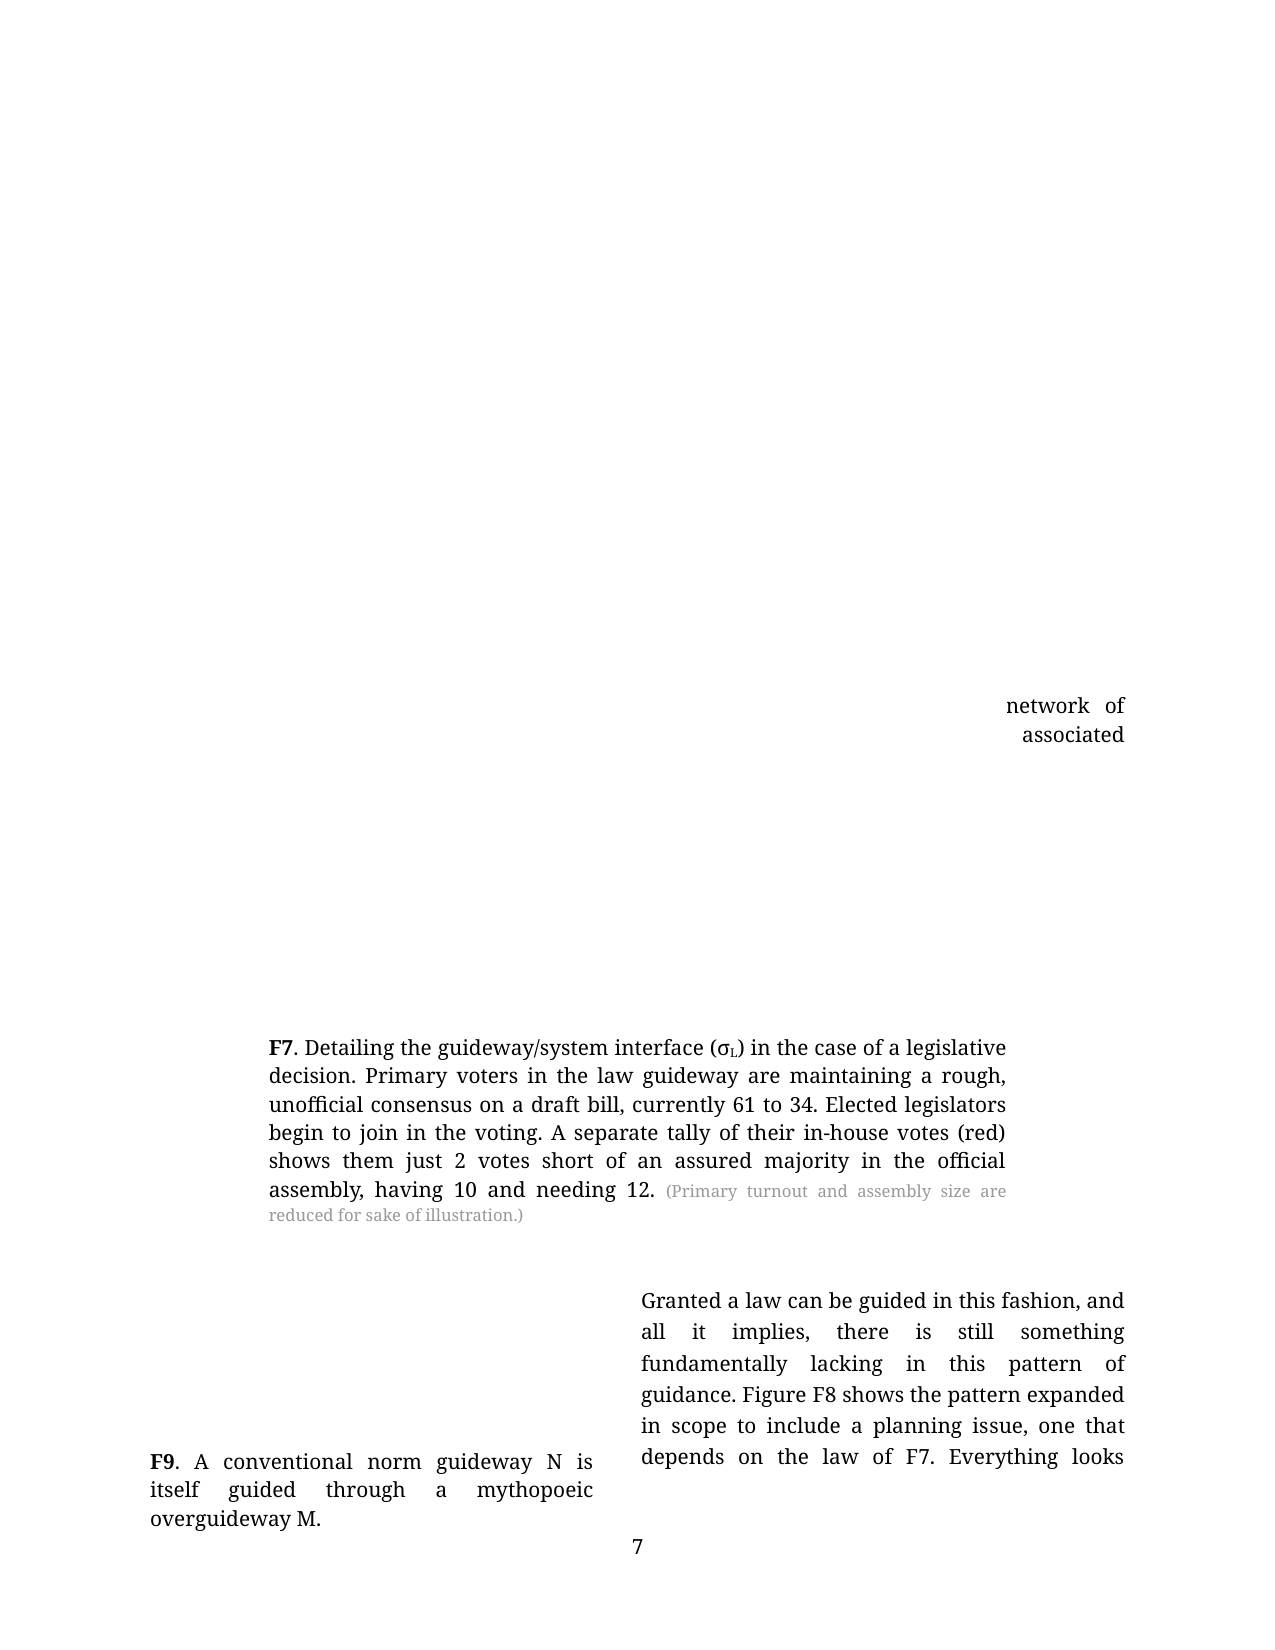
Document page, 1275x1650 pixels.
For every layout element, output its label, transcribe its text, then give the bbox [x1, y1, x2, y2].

text Granted a law can be guided in this fashion, and all it implies, there is still something fundamentally lack­ing in this pattern of guidance. Figure F8 shows the pattern expanded in scope to include a planning is­sue, one that depends on the law of F7. Everything looks [593, 1255, 1125, 1471]
text F7. Detailing the guideway/system interface (σL) in the case of a legislative de­cision. Primary voters in the law guideway are maintaining a rough, unofficial consensus on a draft bill, currently 61 to 34. Elected legislators begin to join in the voting. A separate tally of their in-house votes (red) shows them just 2 votes short of an assured majority in the official assembly, having 10 and needing 12. (Primary turnout and assembly size are reduced for sake of illustration.) [268, 156, 1007, 1226]
text F9. A conventional norm guideway N is itself guided through a mythopoeic overguideway M. [150, 1249, 593, 1532]
text F8. A plan issued through a network of decision systems (red) and associated guideways (green). [672, 150, 1125, 777]
